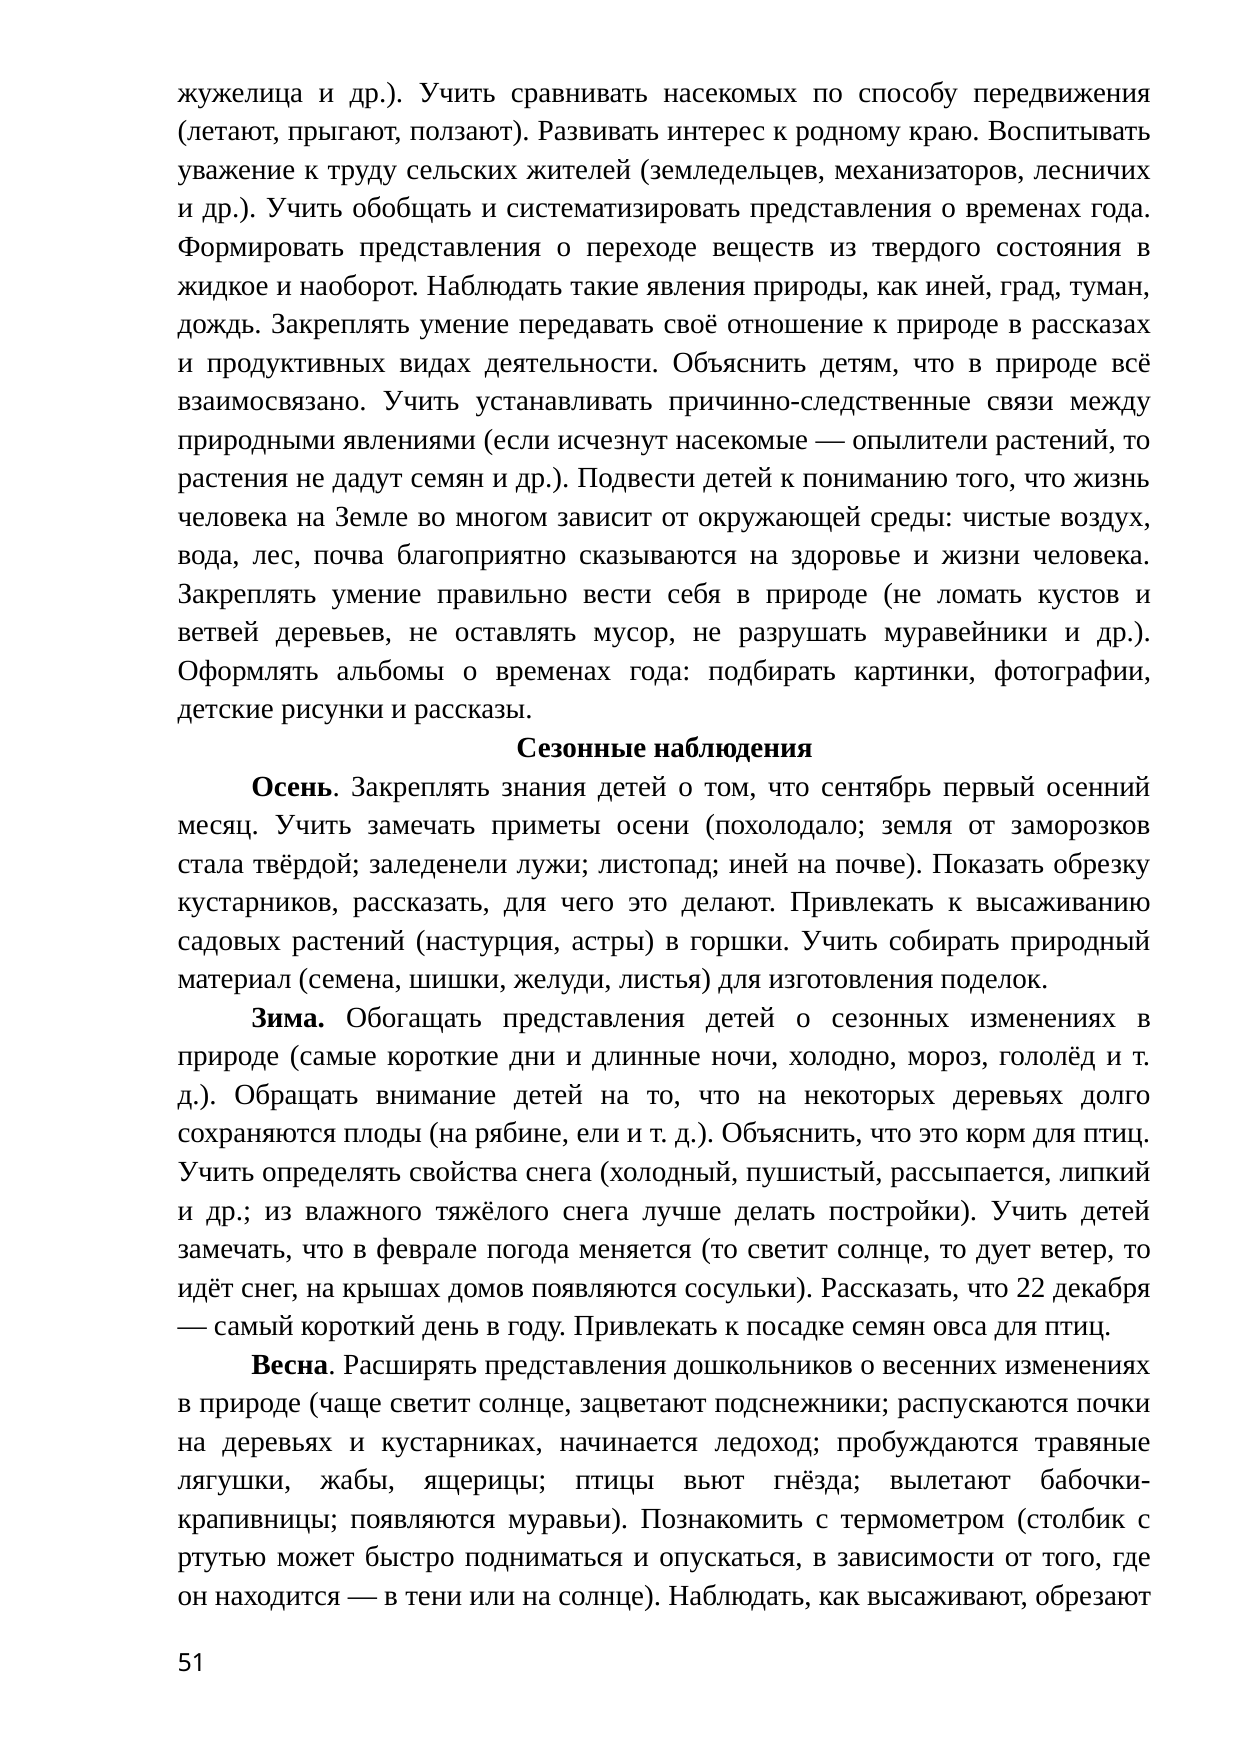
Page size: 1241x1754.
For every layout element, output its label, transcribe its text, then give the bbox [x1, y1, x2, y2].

text Осень. Закреплять знания детей о том, что сентябрь первый осенний месяц. Учить замечать приметы осени (похолодало; земля от заморозков стала твёрдой; заледенели лужи; листопад; иней на почве). Показать обрезку кустарников, рассказать, для чего это делают. Привлекать к высаживанию садовых растений (настурция, астры) в горшки. Учить собирать природный материал (семена, шишки, желуди, листья) для изготовления поделок. [177, 769, 1152, 995]
text жужелица и др.). Учить сравнивать насекомых по способу передвижения (летают, прыгают, ползают). Развивать интерес к родному краю. Воспитывать уважение к труду сельских жителей (земледельцев, механизаторов, лесничих и др.). Учить обобщать и систематизировать представления о временах года. Формировать представления о переходе веществ из твердого состояния в жидкое и наоборот. Наблюдать такие явления природы, как иней, град, туман, дождь. Закреплять умение передавать своё отношение к природе в рассказах и продуктивных видах деятельности. Объяснить детям, что в природе всё взаимосвязано. Учить устанавливать причинно-следственные связи между природными явлениями (если исчезнут насекомые — опылители растений, то растения не дадут семян и др.). Подвести детей к пониманию того, что жизнь человека на Земле во многом зависит от окружающей среды: чистые воздух, вода, лес, почва благоприятно сказываются на здоровье и жизни человека. Закреплять умение правильно вести себя в природе (не ломать кустов и ветвей деревьев, не оставлять мусор, не разрушать муравейники и др.). Оформлять альбомы о временах года: подбирать картинки, фотографии, детские рисунки и рассказы. [177, 75, 1152, 725]
text Весна. Расширять представления дошкольников о весенних изменениях в природе (чаще светит солнце, зацветают подснежники; распускаются почки на деревьях и кустарниках, начинается ледоход; пробуждаются травяные лягушки, жабы, ящерицы; птицы вьют гнёзда; вылетают бабочки-крапивницы; появляются муравьи). Познакомить с термометром (столбик с ртутью может быстро подниматься и опускаться, в зависимости от того, где он находится — в тени или на солнце). Наблюдать, как высаживают, обрезают [177, 1347, 1152, 1612]
text Зима. Обогащать представления детей о сезонных изменениях в природе (самые короткие дни и длинные ночи, холодно, мороз, гололёд и т. д.). Обращать внимание детей на то, что на некоторых деревьях долго сохраняются плоды (на рябине, ели и т. д.). Объяснить, что это корм для птиц. Учить определять свойства снега (холодный, пушистый, рассыпается, липкий и др.; из влажного тяжёлого снега лучше делать постройки). Учить детей замечать, что в феврале погода меняется (то светит солнце, то дует ветер, то идёт снег, на крышах домов появляются сосульки). Рассказать, что 22 декабря — самый короткий день в году. Привлекать к посадке семян овса для птиц. [177, 1000, 1152, 1342]
text Сезонные наблюдения [177, 730, 1152, 764]
